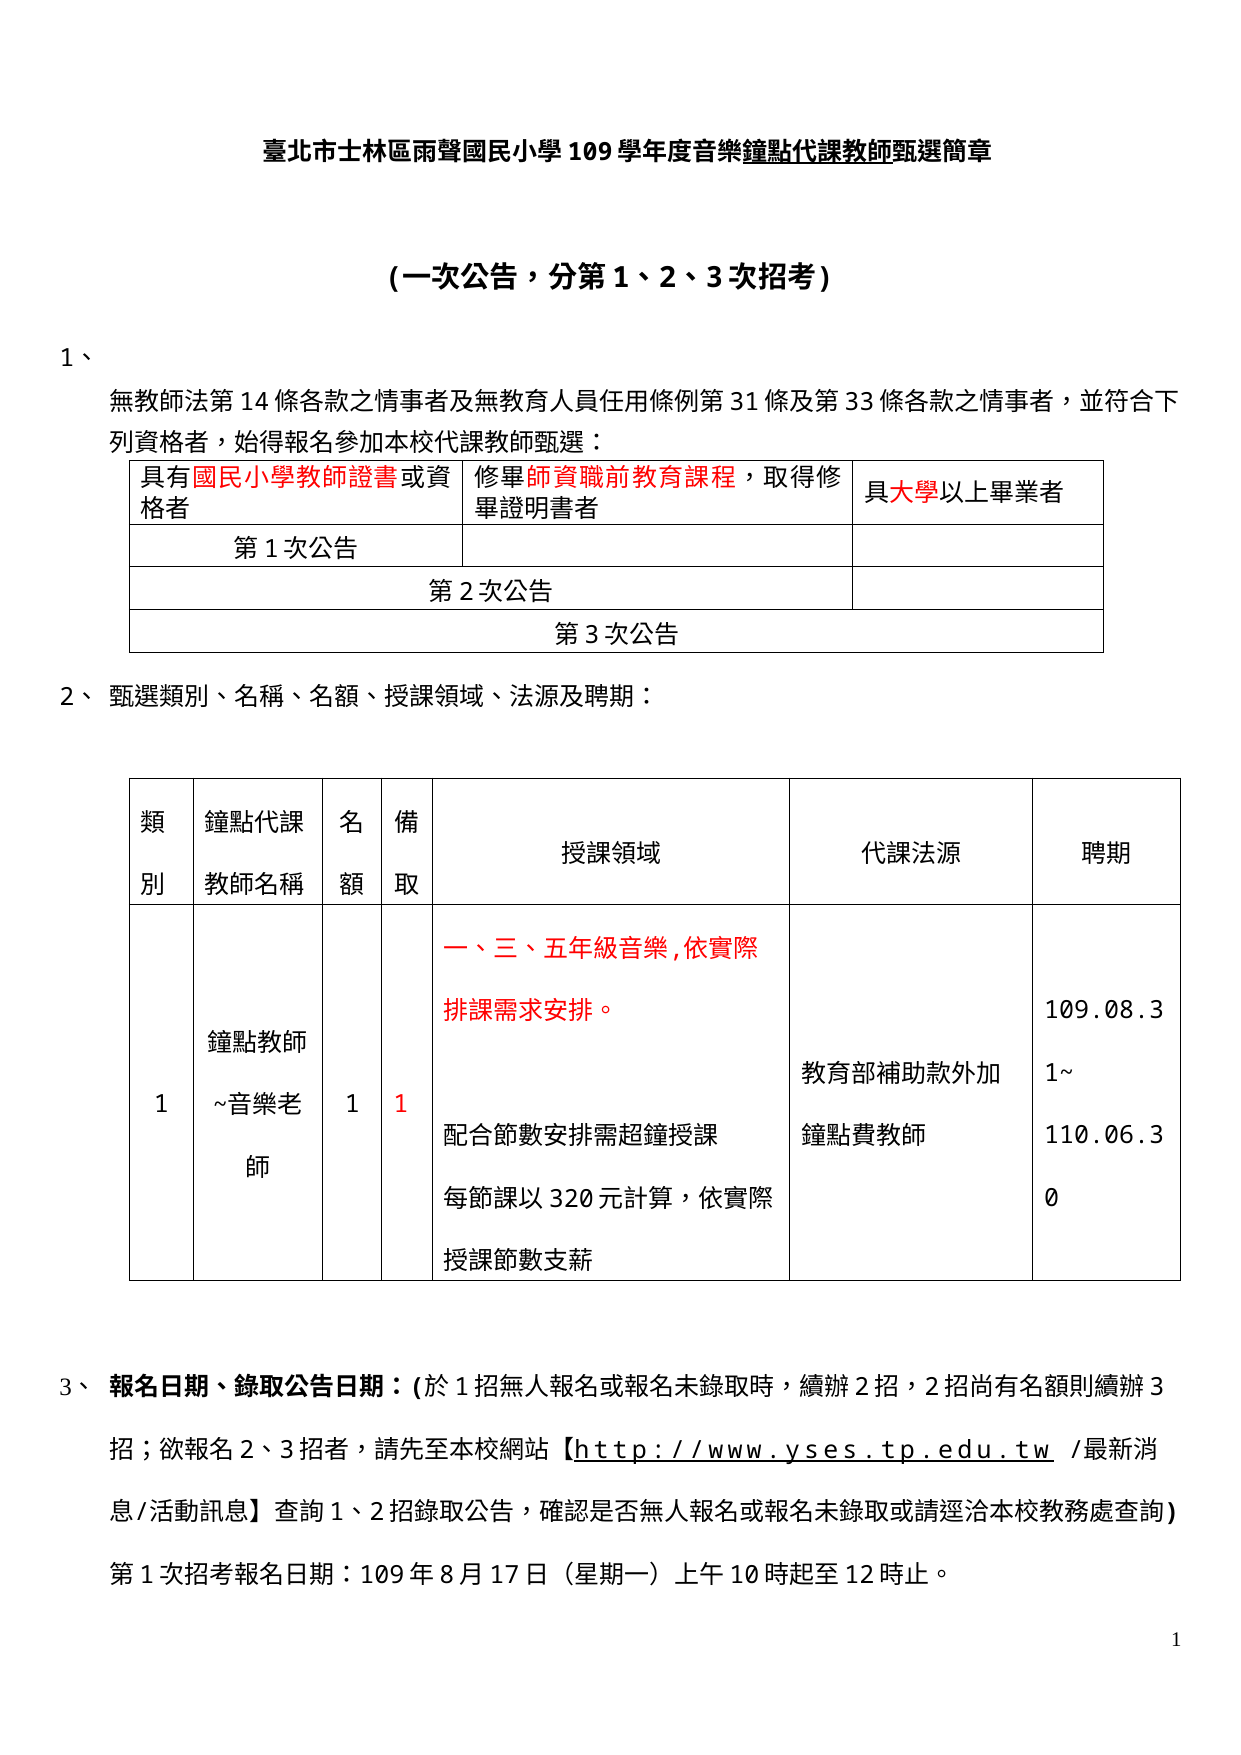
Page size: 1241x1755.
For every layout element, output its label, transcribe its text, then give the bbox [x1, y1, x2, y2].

table_cell [853, 525, 1103, 566]
table_header 備取 [382, 779, 432, 904]
text 臺北市士林區雨聲國民小學109學年度音樂鐘點代課教師甄選簡章 [29, 108, 1221, 170]
table_cell [853, 567, 1103, 609]
table_cell 1 [130, 905, 193, 1280]
table_header 類別 [130, 779, 193, 904]
table_cell 1 [382, 905, 432, 1280]
table_cell 鐘點教師 ~音樂老師 [194, 905, 322, 1280]
table_cell 第3次公告 [130, 610, 1103, 652]
table_cell 第1次公告 [130, 525, 462, 566]
table_cell 1 [323, 905, 381, 1280]
table_cell 109.08.31~ 110.06.30 [1033, 905, 1180, 1280]
table_cell 教育部補助款外加鐘點費教師 [790, 905, 1032, 1280]
text 列資格者，始得報名參加本校代課教師甄選： [84, 418, 1181, 460]
list 甄選類別、名稱、名額、授課領域、法源及聘期： [59, 653, 1181, 715]
table_header 名額 [323, 779, 381, 904]
list 報名日期、錄取公告日期：(於1招無人報名或報名未錄取時，續辦2招，2招尚有名額則續辦3招；欲報名2、3招者，請先至本校網站【http://www.yses.tp.edu.tw /最新消息/活動訊息】查詢1、2招錄取公告，確認是否無人報名或報名未錄取或請逕洽本校教務處查詢) [59, 1343, 1181, 1531]
table_cell [463, 525, 852, 566]
table_header 具大學以上畢業者 [853, 461, 1103, 523]
text 無教師法第14條各款之情事者及無教育人員任用條例第31條及第33條各款之情事者，並符合下 [84, 377, 1181, 418]
table_header 聘期 [1033, 779, 1180, 904]
text 第1次招考報名日期：109年8月17日（星期一）上午10時起至12時止。 [59, 1531, 1181, 1593]
table_header 代課法源 [790, 779, 1032, 904]
text (一次公告，分第1、2、3次招考) [34, 233, 1184, 295]
table_header 授課領域 [433, 779, 789, 904]
table_cell 第2次公告 [130, 567, 852, 609]
table_header 具有國民小學教師證書或資格者 [130, 461, 462, 523]
table_cell 一、三、五年級音樂,依實際排課需求安排。 配合節數安排需超鐘授課 每節課以320元計算，依實際授課節數支薪 [433, 905, 789, 1280]
table_header 鐘點代課 教師名稱 [194, 779, 322, 904]
table_header 修畢師資職前教育課程，取得修畢證明書者 [463, 461, 852, 523]
